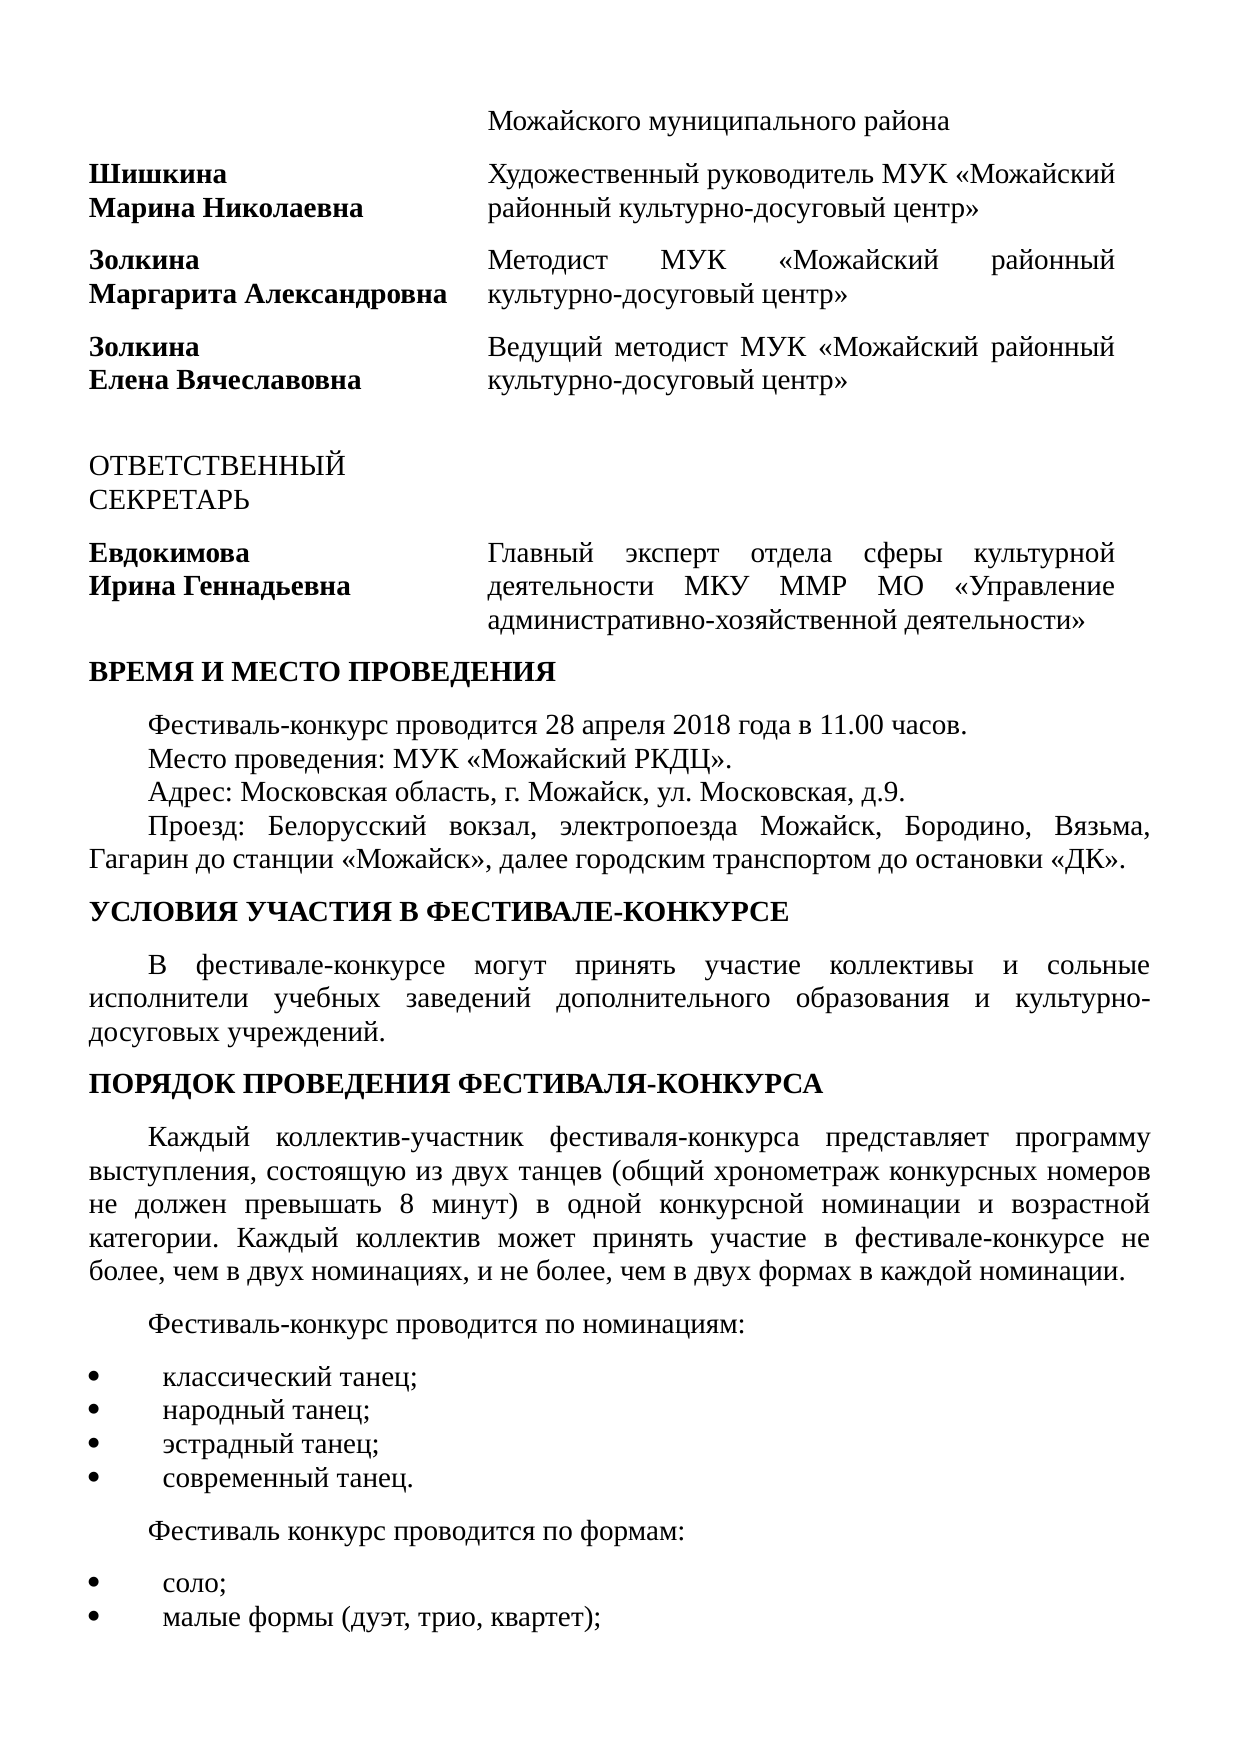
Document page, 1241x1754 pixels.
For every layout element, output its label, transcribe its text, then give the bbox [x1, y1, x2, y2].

table_cell Ведущий методист МУК «Можайский районный культурно-досуговый центр» [476, 329, 1127, 415]
table_cell ОТВЕТСТВЕННЫЙ СЕКРЕТАРЬ [78, 415, 476, 535]
text ПОРЯДОК ПРОВЕДЕНИЯ ФЕСТИВАЛЯ-КОНКУРСА [89, 1067, 1152, 1100]
list народный танец; [89, 1392, 1152, 1426]
list эстрадный танец; [89, 1426, 1152, 1460]
list современный танец. [89, 1460, 1152, 1493]
table_cell Методист МУК «Можайский районный культурно-досуговый центр» [476, 243, 1127, 329]
table_cell Евдокимова Ирина Геннадьевна [78, 535, 476, 635]
table_cell Можайского муниципального района [476, 104, 1127, 156]
text Место проведения: МУК «Можайский РКДЦ». [89, 741, 1152, 774]
table_cell Главный эксперт отдела сферы культурной деятельности МКУ ММР МО «Управление административно-хозяйственной деятельности» [476, 535, 1127, 635]
table_cell Золкина Маргарита Александровна [78, 243, 476, 329]
list малые формы (дуэт, трио, квартет); [89, 1599, 1152, 1633]
list соло; [89, 1565, 1152, 1599]
table_cell Золкина Елена Вячеславовна [78, 329, 476, 415]
table_cell [78, 104, 476, 156]
text Фестиваль-конкурс проводится 28 апреля 2018 года в 11.00 часов. [89, 707, 1152, 741]
text Фестиваль конкурс проводится по формам: [89, 1513, 1152, 1546]
text Проезд: Белорусский вокзал, электропоезда Можайск, Бородино, Вязьма, Гагарин до станции «Можайск», далее городским транспортом до остановки «ДК». [89, 808, 1152, 875]
text УСЛОВИЯ УЧАСТИЯ В ФЕСТИВАЛЕ-КОНКУРСЕ [89, 894, 1152, 928]
text В фестивале-конкурсе могут принять участие коллективы и сольные исполнители учебных заведений дополнительного образования и культурно-досуговых учреждений. [89, 947, 1152, 1047]
list классический танец; [89, 1359, 1152, 1392]
text Фестиваль-конкурс проводится по номинациям: [89, 1306, 1152, 1340]
table_cell Художественный руководитель МУК «Можайский районный культурно-досуговый центр» [476, 156, 1127, 242]
text ВРЕМЯ И МЕСТО ПРОВЕДЕНИЯ [89, 654, 1152, 688]
text Каждый коллектив-участник фестиваля-конкурса представляет программу выступления, состоящую из двух танцев (общий хронометраж конкурсных номеров не должен превышать 8 минут) в одной конкурсной номинации и возрастной категории. Каждый коллектив может принять участие в фестивале-конкурсе не более, чем в двух номинациях, и не более, чем в двух формах в каждой номинации. [89, 1119, 1152, 1287]
table_cell Шишкина Марина Николаевна [78, 156, 476, 242]
text Адрес: Московская область, г. Можайск, ул. Московская, д.9. [89, 774, 1152, 808]
table_cell [476, 415, 1127, 535]
